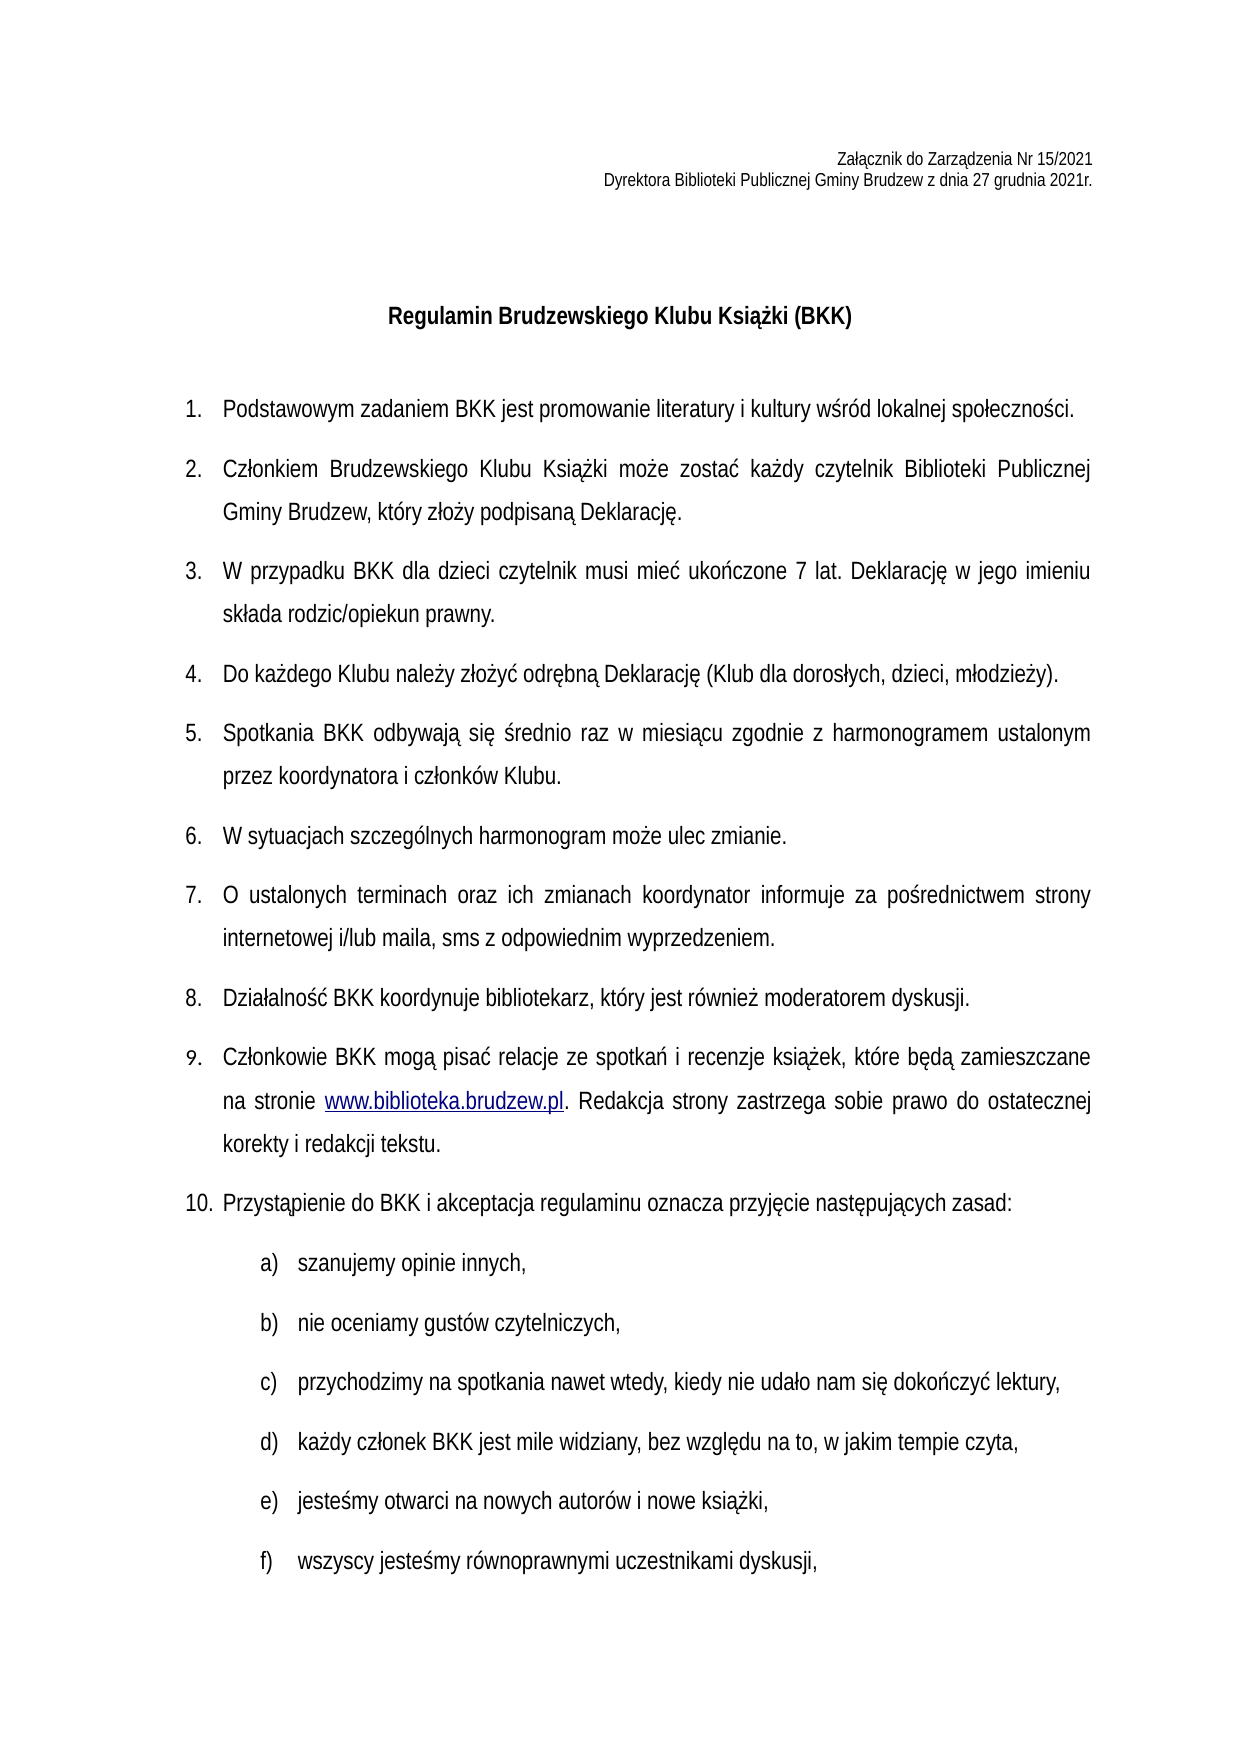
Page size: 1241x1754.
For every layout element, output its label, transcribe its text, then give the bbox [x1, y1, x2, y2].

list szanujemy opinie innych, [260, 1248, 1093, 1277]
list W przypadku BKK dla dzieci czytelnik musi mieć ukończone 7 lat. Deklarację w jego imieniu składa rodzic/opiekun prawny. [185, 556, 1093, 628]
list Do każdego Klubu należy złożyć odrębną Deklarację (Klub dla dorosłych, dzieci, młodzieży). [185, 659, 1093, 687]
list Spotkania BKK odbywają się średnio raz w miesiącu zgodnie z harmonogramem ustalonym przez koordynatora i członków Klubu. [185, 718, 1093, 790]
list Przystąpienie do BKK i akceptacja regulaminu oznacza przyjęcie następujących zasad: [185, 1188, 1093, 1217]
list wszyscy jesteśmy równoprawnymi uczestnikami dyskusji, [260, 1546, 1093, 1574]
list nie oceniamy gustów czytelniczych, [260, 1307, 1093, 1336]
text Załącznik do Zarządzenia Nr 15/2021 Dyrektora Biblioteki Publicznej Gminy Brudzew z dnia 27 grudnia 2021r. [148, 148, 1093, 191]
list Członkowie BKK mogą pisać relacje ze spotkań i recenzje książek, które będą zamieszczane na stronie www.biblioteka.brudzew.pl. Redakcja strony zastrzega sobie prawo do ostatecznej korekty i redakcji tekstu. [185, 1042, 1093, 1157]
list Działalność BKK koordynuje bibliotekarz, który jest również moderatorem dyskusji. [185, 983, 1093, 1011]
list przychodzimy na spotkania nawet wtedy, kiedy nie udało nam się dokończyć lektury, [260, 1367, 1093, 1396]
text Regulamin Brudzewskiego Klubu Książki (BKK) [148, 301, 1093, 329]
list Podstawowym zadaniem BKK jest promowanie literatury i kultury wśród lokalnej społeczności. [185, 394, 1093, 423]
list O ustalonych terminach oraz ich zmianach koordynator informuje za pośrednictwem strony internetowej i/lub maila, sms z odpowiednim wyprzedzeniem. [185, 880, 1093, 952]
list Członkiem Brudzewskiego Klubu Książki może zostać każdy czytelnik Biblioteki Publicznej Gminy Brudzew, który złoży podpisaną Deklarację. [185, 454, 1093, 525]
list jesteśmy otwarci na nowych autorów i nowe książki, [260, 1486, 1093, 1515]
list W sytuacjach szczególnych harmonogram może ulec zmianie. [185, 821, 1093, 849]
list każdy członek BKK jest mile widziany, bez względu na to, w jakim tempie czyta, [260, 1427, 1093, 1455]
